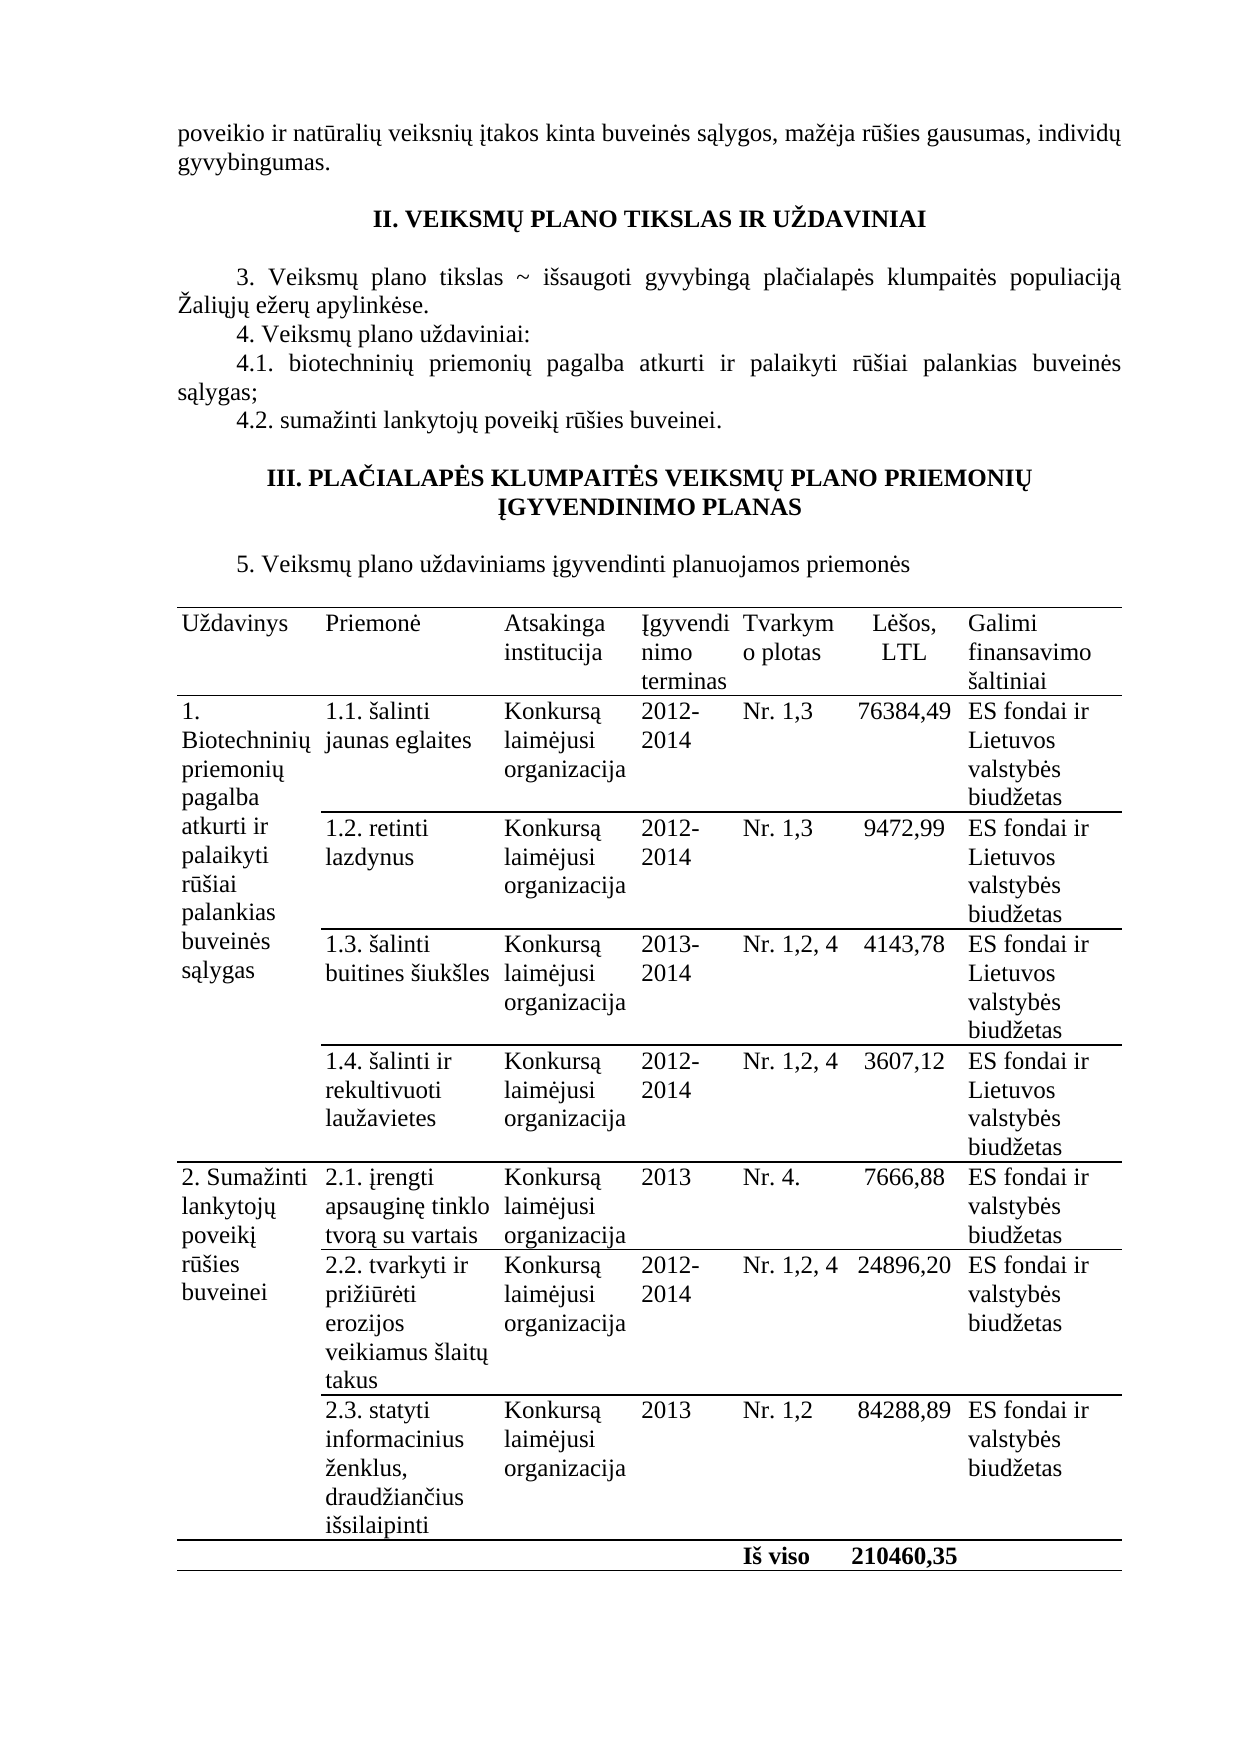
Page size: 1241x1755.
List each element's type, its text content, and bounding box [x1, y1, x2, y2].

text 4.1. biotechninių priemonių pagalba atkurti ir palaikyti rūšiai palankias buveinės sąlygas; [177, 348, 1122, 406]
table_cell 2013-2014 [637, 930, 738, 1044]
text II. VEIKSMŲ PLANO TIKSLAS IR UŽDAVINIAI [177, 204, 1122, 233]
table_cell Iš viso [739, 1541, 845, 1570]
table_cell ES fondai ir Lietuvos valstybės biudžetas [964, 1046, 1122, 1161]
table_cell 2.3. statyti informacinius ženklus, draudžiančius išsilaipinti [321, 1396, 500, 1539]
table_cell 3607,12 [845, 1046, 964, 1161]
table_cell 7666,88 [845, 1163, 964, 1249]
table_cell 84288,89 [845, 1396, 964, 1539]
table_cell 76384,49 [845, 696, 964, 811]
table_cell [500, 1541, 637, 1570]
table_cell ES fondai ir valstybės biudžetas [964, 1396, 1122, 1539]
table_cell Konkursą laimėjusi organizacija [500, 1046, 637, 1161]
table_cell 2012-2014 [637, 1046, 738, 1161]
table_header Atsakinga institucija [500, 608, 637, 695]
table_cell Konkursą laimėjusi organizacija [500, 813, 637, 928]
table_cell 1.1. šalinti jaunas eglaites [321, 696, 500, 811]
table_header Priemonė [321, 608, 500, 695]
table_cell ES fondai ir Lietuvos valstybės biudžetas [964, 930, 1122, 1044]
table_header Tvarkymo plotas [739, 608, 845, 695]
table_cell 210460,35 [845, 1541, 964, 1570]
table_cell Nr. 1,2, 4 [739, 1250, 845, 1394]
text poveikio ir natūralių veiksnių įtakos kinta buveinės sąlygos, mažėja rūšies gausumas, individų gyvybingumas. [177, 118, 1122, 176]
table_cell 2. Sumažinti lankytojų poveikį rūšies buveinei [177, 1163, 321, 1539]
table_cell Nr. 1,2 [739, 1396, 845, 1539]
text 4. Veiksmų plano uždaviniai: [177, 319, 1122, 348]
text 3. Veiksmų plano tikslas ~ išsaugoti gyvybingą plačialapės klumpaitės populiaciją Žaliųjų ežerų apylinkėse. [177, 262, 1122, 319]
table_cell 2.2. tvarkyti ir prižiūrėti erozijos veikiamus šlaitų takus [321, 1250, 500, 1394]
table_cell 1. Biotechninių priemonių pagalba atkurti ir palaikyti rūšiai palankias buveinės sąlygas [177, 696, 321, 1161]
table_cell Nr. 1,2, 4 [739, 930, 845, 1044]
table_cell 9472,99 [845, 813, 964, 928]
table_cell Nr. 4. [739, 1163, 845, 1249]
text 5. Veiksmų plano uždaviniams įgyvendinti planuojamos priemonės [177, 549, 1122, 578]
table_cell Konkursą laimėjusi organizacija [500, 696, 637, 811]
table_cell 1.3. šalinti buitines šiukšles [321, 930, 500, 1044]
table_cell ES fondai ir Lietuvos valstybės biudžetas [964, 813, 1122, 928]
table_cell ES fondai ir valstybės biudžetas [964, 1250, 1122, 1394]
table_header Įgyvendinimo terminas [637, 608, 738, 695]
table_cell Nr. 1,2, 4 [739, 1046, 845, 1161]
table_cell 1.4. šalinti ir rekultivuoti laužavietes [321, 1046, 500, 1161]
table_cell Konkursą laimėjusi organizacija [500, 1250, 637, 1394]
table_cell ES fondai ir valstybės biudžetas [964, 1163, 1122, 1249]
table_cell [321, 1541, 500, 1570]
table_cell 2012-2014 [637, 813, 738, 928]
table_cell Konkursą laimėjusi organizacija [500, 930, 637, 1044]
table_cell [637, 1541, 738, 1570]
table_cell Nr. 1,3 [739, 813, 845, 928]
text 4.2. sumažinti lankytojų poveikį rūšies buveinei. [177, 406, 1122, 434]
table_cell Konkursą laimėjusi organizacija [500, 1396, 637, 1539]
table_cell Nr. 1,3 [739, 696, 845, 811]
table_cell 4143,78 [845, 930, 964, 1044]
text III. PLAČIALAPĖS KLUMPAITĖS VEIKSMŲ PLANO PRIEMONIŲ ĮGYVENDINIMO PLANAS [177, 463, 1122, 521]
table_cell [177, 1541, 321, 1570]
table_cell 24896,20 [845, 1250, 964, 1394]
table_header Galimi finansavimo šaltiniai [964, 608, 1122, 695]
table_cell 1.2. retinti lazdynus [321, 813, 500, 928]
table_cell ES fondai ir Lietuvos valstybės biudžetas [964, 696, 1122, 811]
table_cell 2.1. įrengti apsauginę tinklo tvorą su vartais [321, 1163, 500, 1249]
table_cell 2013 [637, 1163, 738, 1249]
table_header Uždavinys [177, 608, 321, 695]
table_header Lėšos, LTL [845, 608, 964, 695]
table_cell 2012-2014 [637, 1250, 738, 1394]
table_cell Konkursą laimėjusi organizacija [500, 1163, 637, 1249]
table_cell 2012-2014 [637, 696, 738, 811]
table_cell [964, 1541, 1122, 1570]
table_cell 2013 [637, 1396, 738, 1539]
